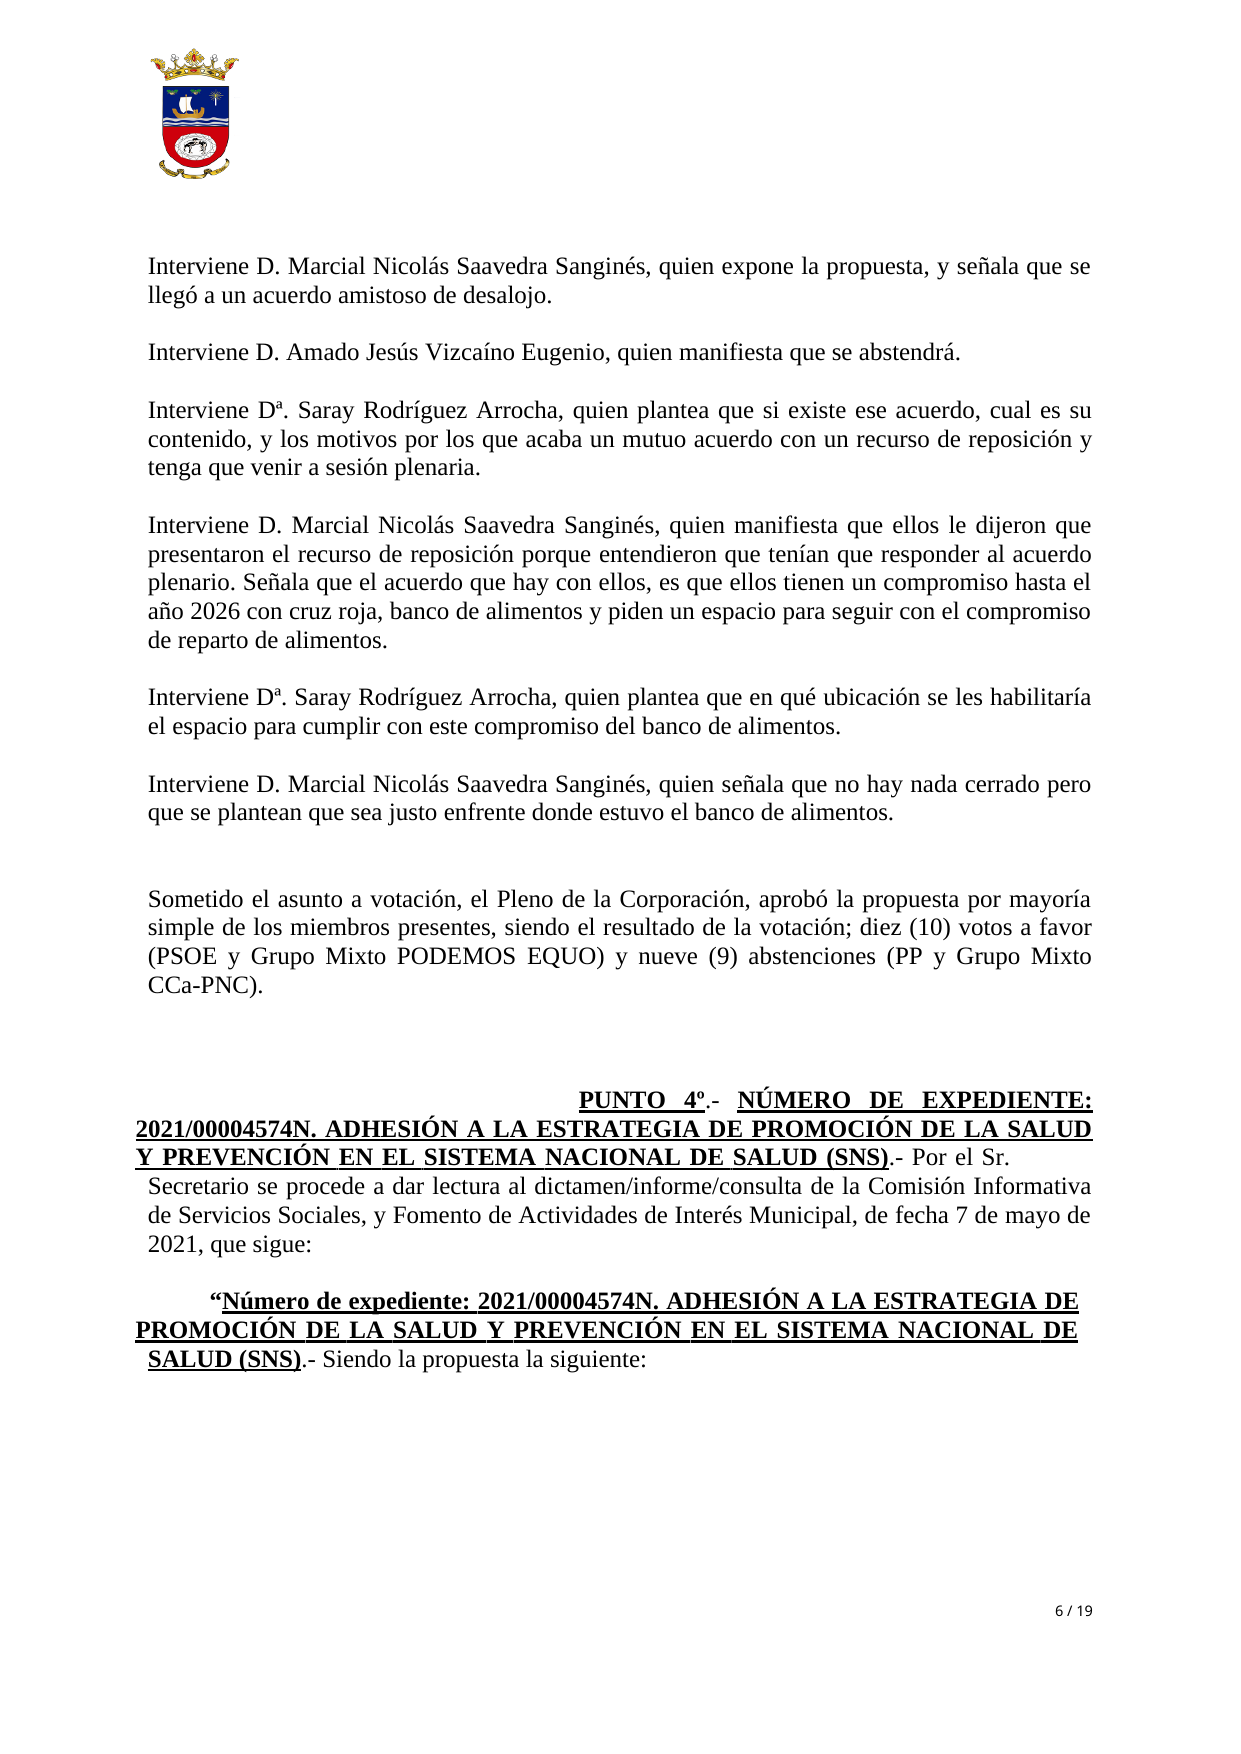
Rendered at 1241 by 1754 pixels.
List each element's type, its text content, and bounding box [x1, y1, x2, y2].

text Secretario se procede a dar lectura al dictamen/informe/consulta de la Comisión Informativa de Servicios Sociales, y Fomento de Actividades de Interés Municipal, de fecha 7 de mayo de 2021, que sigue: [148, 1171, 1093, 1257]
text Interviene Dª. Saray Rodríguez Arrocha, quien plantea que en qué ubicación se les habilitaría el espacio para cumplir con este compromiso del banco de alimentos. [148, 682, 1092, 740]
text Interviene D. Marcial Nicolás Saavedra Sanginés, quien manifiesta que ellos le dijeron que presentaron el recurso de reposición porque entendieron que tenían que responder al acuerdo plenario. Señala que el acuerdo que hay con ellos, es que ellos tienen un compromiso hasta el año 2026 con cruz roja, banco de alimentos y piden un espacio para seguir con el compromiso de reparto de alimentos. [148, 510, 1093, 654]
text Interviene D. Amado Jesús Vizcaíno Eugenio, quien manifiesta que se abstendrá. [148, 337, 1153, 366]
text SALUD (SNS).- Siendo la propuesta la siguiente: [148, 1344, 1153, 1372]
subtitle “Número de expediente: 2021/00004574N. ADHESIÓN A LA ESTRATEGIA DE PROMOCIÓN DE LA SALUD Y PREVENCIÓN EN EL SISTEMA NACIONAL DE [135, 1286, 1093, 1344]
subtitle PUNTO 4º.- NÚMERO DE EXPEDIENTE: 2021/00004574N. ADHESIÓN A LA ESTRATEGIA DE PROMOCIÓN DE LA SALUD [135, 1085, 1093, 1139]
text Interviene D. Marcial Nicolás Saavedra Sanginés, quien expone la propuesta, y señala que se llegó a un acuerdo amistoso de desalojo. [148, 251, 1092, 309]
text Interviene Dª. Saray Rodríguez Arrocha, quien plantea que si existe ese acuerdo, cual es su contenido, y los motivos por los que acaba un mutuo acuerdo con un recurso de reposición y tenga que venir a sesión plenaria. [148, 395, 1093, 481]
text 6 / 19 [135, 1601, 1093, 1621]
text Sometido el asunto a votación, el Pleno de la Corporación, aprobó la propuesta por mayoría simple de los miembros presentes, siendo el resultado de la votación; diez (10) votos a favor (PSOE y Grupo Mixto PODEMOS EQUO) y nueve (9) abstenciones (PP y Grupo Mixto CCa-PNC). [148, 884, 1093, 999]
text Interviene D. Marcial Nicolás Saavedra Sanginés, quien señala que no hay nada cerrado pero que se plantean que sea justo enfrente donde estuvo el banco de alimentos. [148, 769, 1092, 826]
subtitle Y PREVENCIÓN EN EL SISTEMA NACIONAL DE SALUD (SNS).- Por el Sr. [135, 1140, 1093, 1171]
